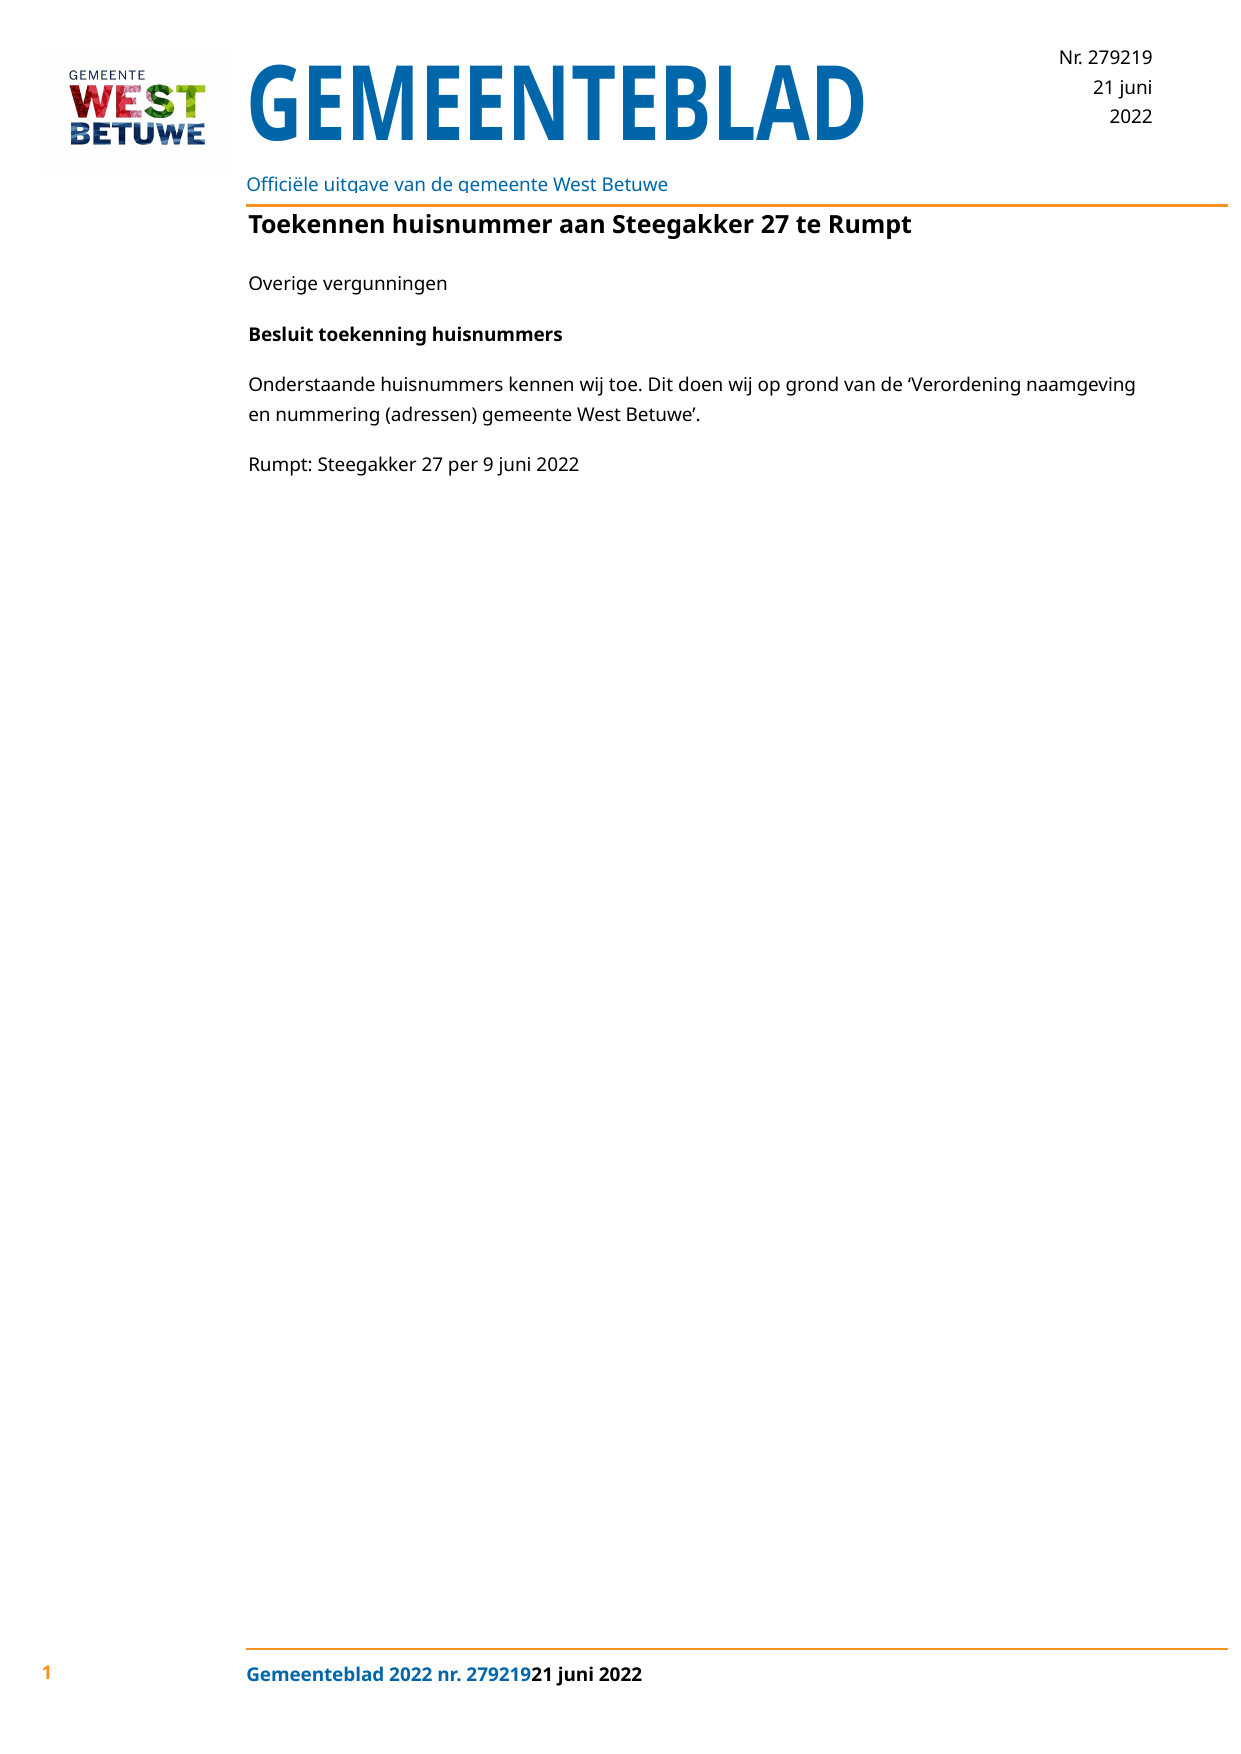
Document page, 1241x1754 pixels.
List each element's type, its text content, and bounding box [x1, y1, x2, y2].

text Toekennen huisnummer aan Steegakker 27 te Rumpt [248, 207, 1152, 241]
picture [41, 47, 231, 172]
text Besluit toekenning huisnummers [248, 321, 1152, 346]
text Onderstaande huisnummers kennen wij toe. Dit doen wij op grond van de ‘Verordening naamgeving en nummering (adressen) gemeente West Betuwe’. [248, 371, 1152, 426]
text Overige vergunningen [248, 270, 1152, 296]
text Rumpt: Steegakker 27 per 9 juni 2022 [248, 451, 1152, 477]
